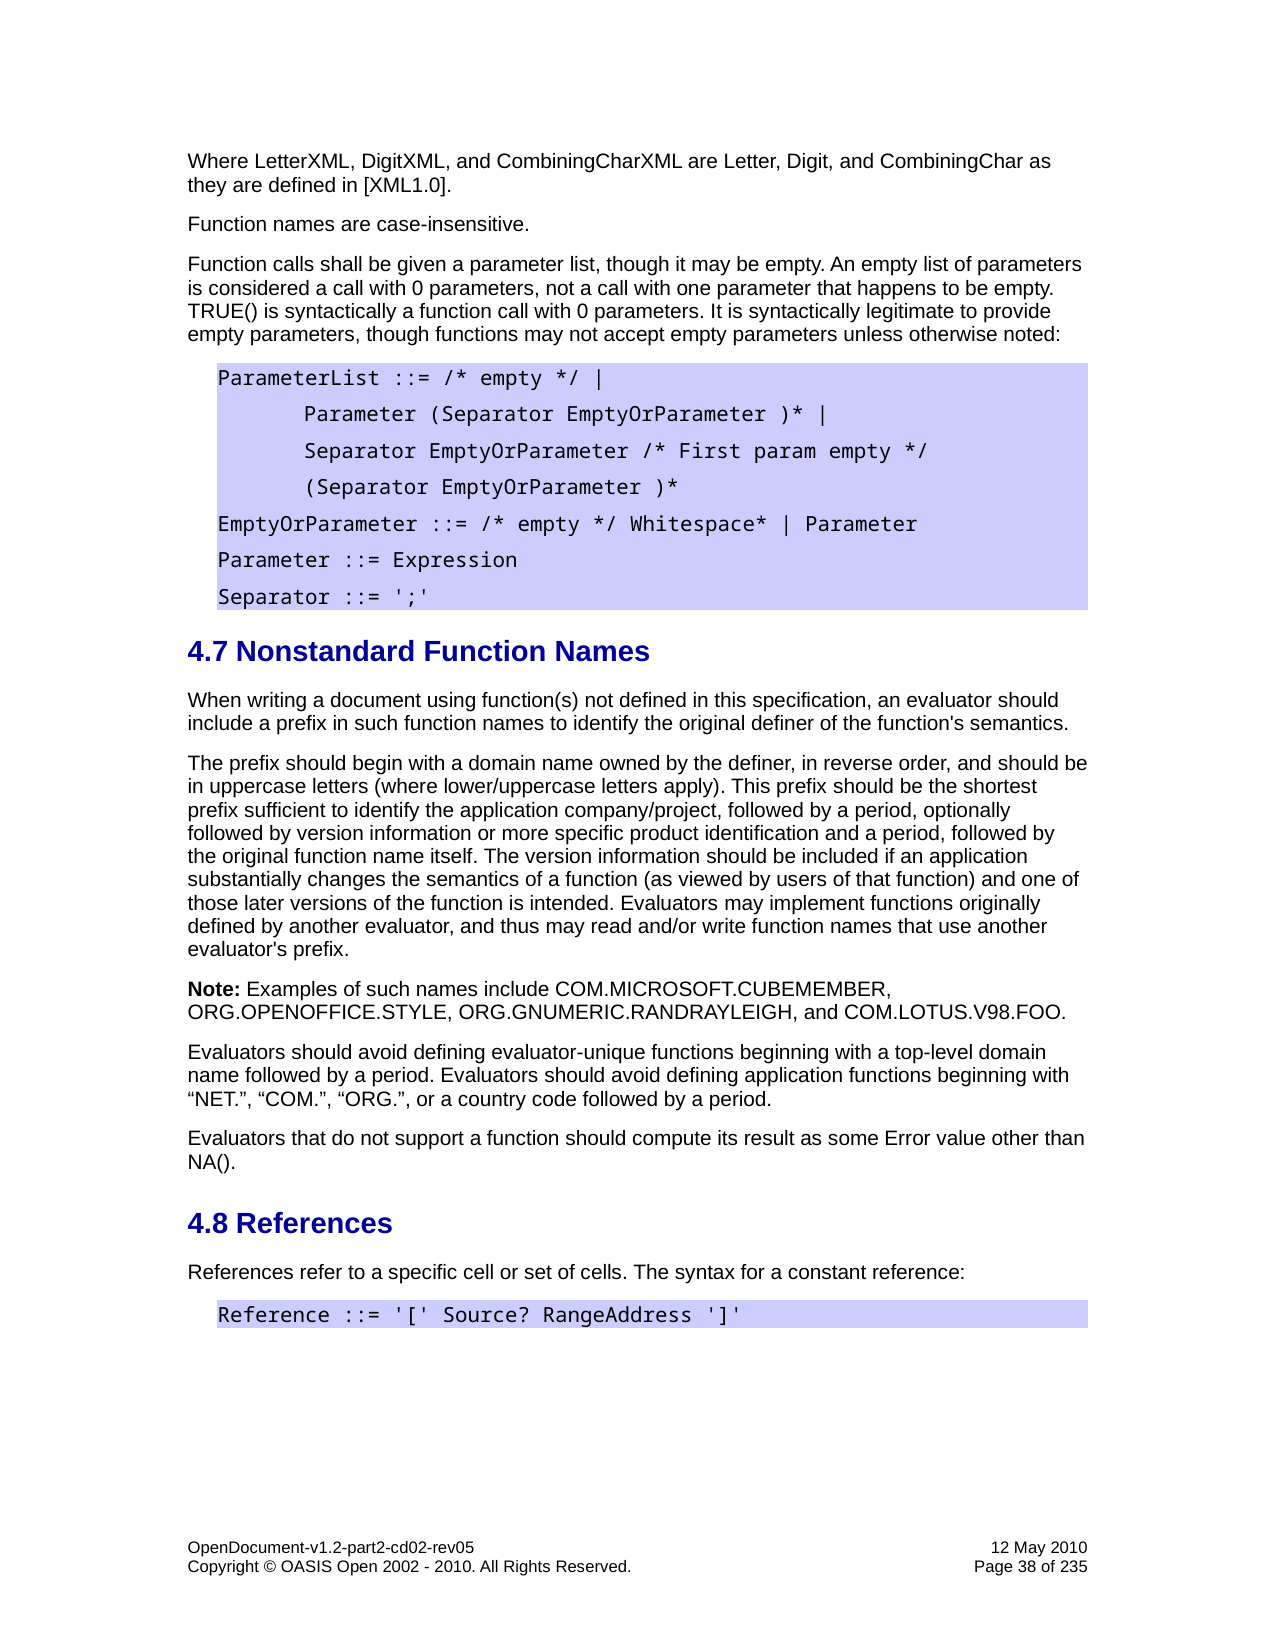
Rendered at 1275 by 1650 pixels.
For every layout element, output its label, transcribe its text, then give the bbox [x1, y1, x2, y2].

text ParameterList ::= /* empty */ | [217, 363, 1088, 391]
text The prefix should begin with a domain name owned by the definer, in reverse order, and should be in uppercase letters (where lower/uppercase letters apply). This prefix should be the shortest prefix sufficient to identify the application company/project, followed by a period, optionally followed by version information or more specific product identification and a period, followed by the original function name itself. The version information should be included if an application substantially changes the semantics of a function (as viewed by users of that function) and one of those later versions of the function is intended. Evaluators may implement functions originally defined by another evaluator, and thus may read and/or write function names that use another evaluator's prefix. [187, 752, 1088, 961]
text Evaluators that do not support a function should compute its result as some Error value other than NA(). [187, 1127, 1088, 1173]
text EmptyOrParameter ::= /* empty */ Whitespace* | Parameter [217, 509, 1088, 537]
text When writing a document using function(s) not defined in this specification, an evaluator should include a prefix in such function names to identify the original definer of the function's semantics. [187, 689, 1088, 735]
text References refer to a specific cell or set of cells. The syntax for a constant reference: [187, 1260, 1088, 1284]
text Function names are case-insensitive. [187, 213, 1088, 236]
text Function calls shall be given a parameter list, though it may be empty. An empty list of parameters is considered a call with 0 parameters, not a call with one parameter that happens to be empty. TRUE() is syntactically a function call with 0 parameters. It is syntactically legitimate to provide empty parameters, though functions may not accept empty parameters unless otherwise noted: [187, 253, 1088, 346]
text Parameter ::= Expression [217, 545, 1088, 574]
subtitle References [187, 1207, 1088, 1239]
text Separator ::= ';' [217, 582, 1088, 610]
text Parameter (Separator EmptyOrParameter )* | [217, 399, 1088, 427]
text Where LetterXML, DigitXML, and CombiningCharXML are Letter, Digit, and CombiningChar as they are defined in [XML1.0]. [187, 150, 1088, 196]
text Reference ::= '[' Source? RangeAddress ']' [217, 1300, 1088, 1328]
text (Separator EmptyOrParameter )* [217, 472, 1088, 501]
text Note: Examples of such names include COM.MICROSOFT.CUBEMEMBER, ORG.OPENOFFICE.STYLE, ORG.GNUMERIC.RANDRAYLEIGH, and COM.LOTUS.V98.FOO. [187, 978, 1088, 1024]
subtitle Nonstandard Function Names [187, 635, 1088, 668]
text Evaluators should avoid defining evaluator-unique functions beginning with a top-level domain name followed by a period. Evaluators should avoid defining application functions beginning with “NET.”, “COM.”, “ORG.”, or a country code followed by a period. [187, 1041, 1088, 1110]
text Separator EmptyOrParameter /* First param empty */ [217, 436, 1088, 464]
